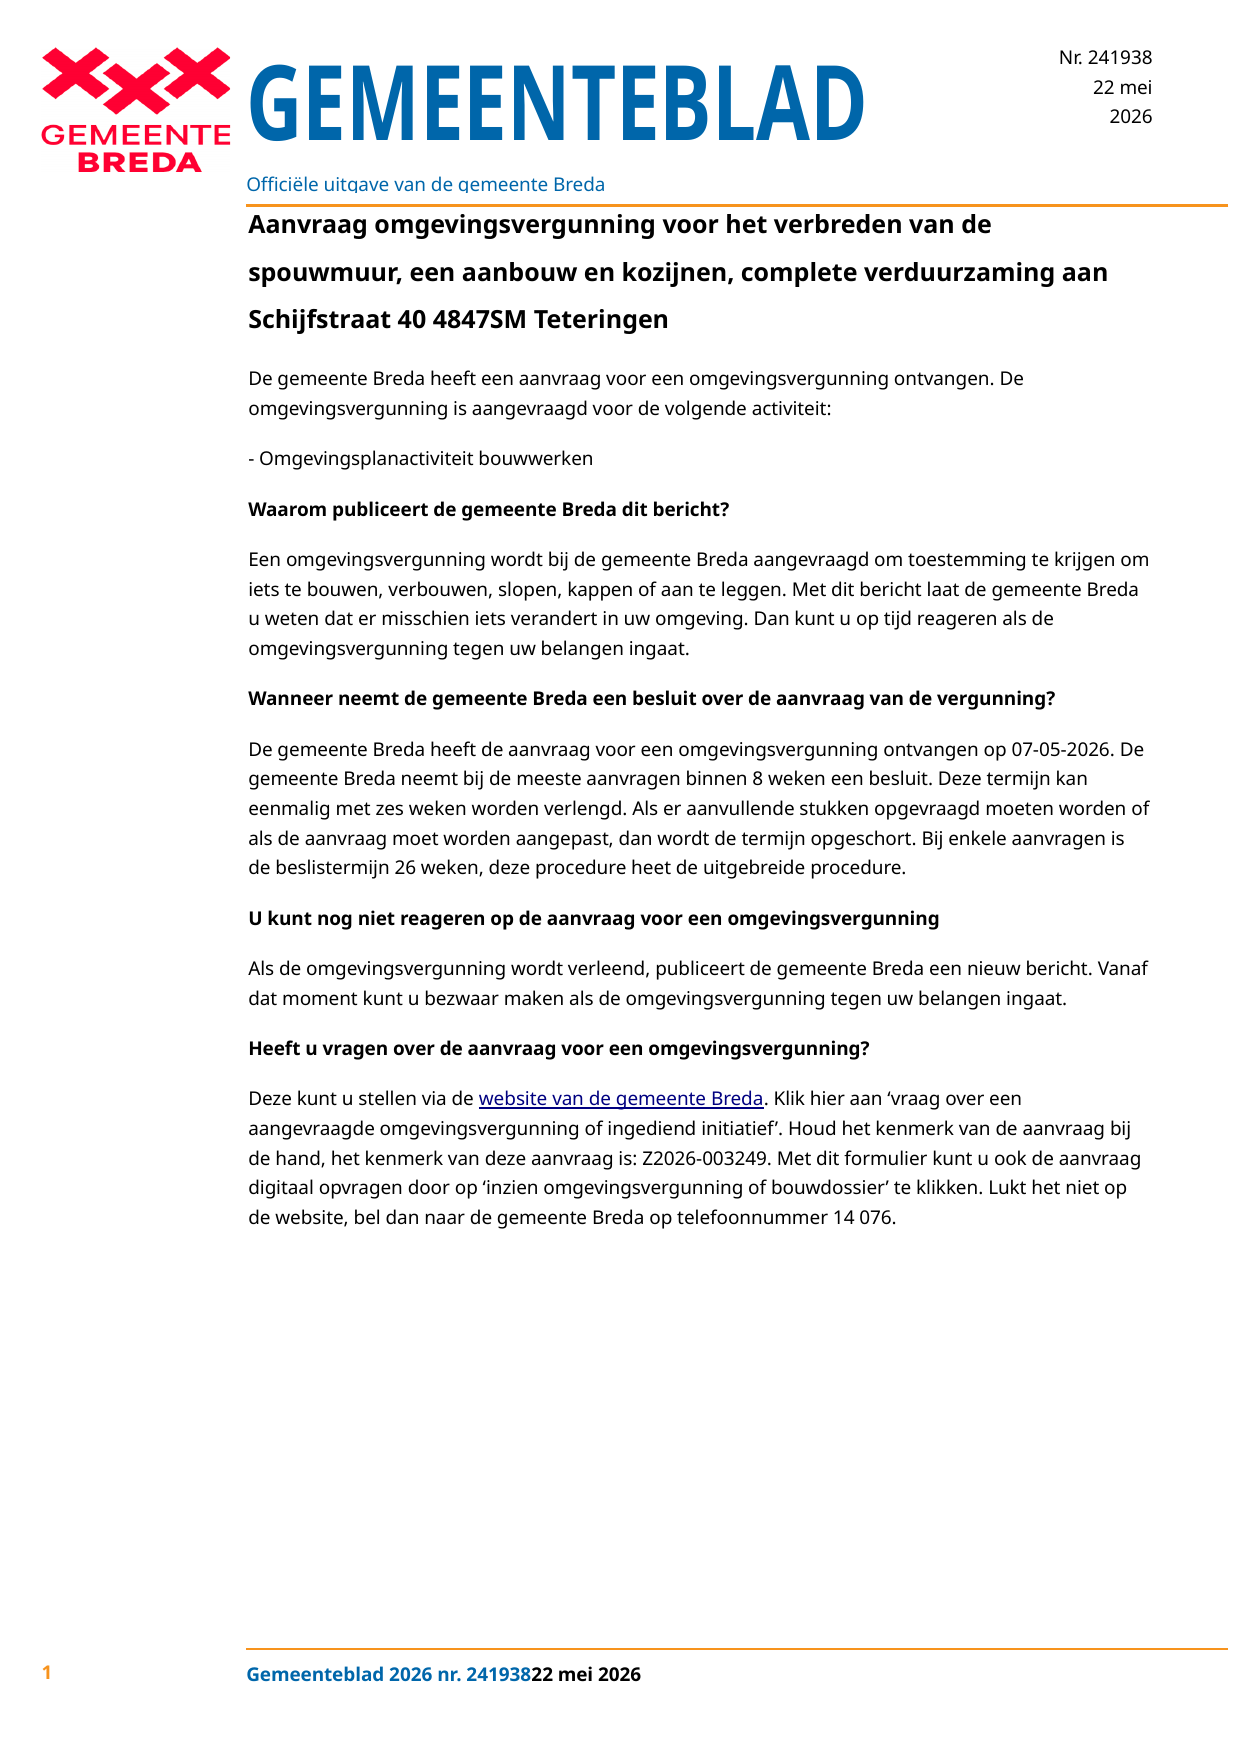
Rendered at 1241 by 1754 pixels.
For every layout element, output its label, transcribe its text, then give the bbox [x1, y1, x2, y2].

text - Omgevingsplanactiviteit bouwwerken [248, 446, 1152, 471]
text Een omgevingsvergunning wordt bij de gemeente Breda aangevraagd om toestemming te krijgen om iets te bouwen, verbouwen, slopen, kappen of aan te leggen. Met dit bericht laat de gemeente Breda u weten dat er misschien iets verandert in uw omgeving. Dan kunt u op tijd reageren als de omgevingsvergunning tegen uw belangen ingaat. [248, 546, 1152, 661]
text De gemeente Breda heeft een aanvraag voor een omgevingsvergunning ontvangen. De omgevingsvergunning is aangevraagd voor de volgende activiteit: [248, 366, 1152, 421]
text Wanneer neemt de gemeente Breda een besluit over de aanvraag van de vergunning? [248, 686, 1152, 711]
text Heeft u vragen over de aanvraag voor een omgevingsvergunning? [248, 1035, 1152, 1061]
text Waarom publiceert de gemeente Breda dit bericht? [248, 496, 1152, 522]
text Als de omgevingsvergunning wordt verleend, publiceert de gemeente Breda een nieuw bericht. Vanaf dat moment kunt u bezwaar maken als de omgevingsvergunning tegen uw belangen ingaat. [248, 955, 1152, 1010]
text De gemeente Breda heeft de aanvraag voor een omgevingsvergunning ontvangen op 07-05-2026. De gemeente Breda neemt bij de meeste aanvragen binnen 8 weken een besluit. Deze termijn kan eenmalig met zes weken worden verlengd. Als er aanvullende stukken opgevraagd moeten worden of als de aanvraag moet worden aangepast, dan wordt de termijn opgeschort. Bij enkele aanvragen is de beslistermijn 26 weken, deze procedure heet de uitgebreide procedure. [248, 736, 1152, 880]
text Deze kunt u stellen via de website van de gemeente Breda. Klik hier aan ‘vraag over een aangevraagde omgevingsvergunning of ingediend initiatief’. Houd het kenmerk van de aanvraag bij de hand, het kenmerk van deze aanvraag is: Z2026-003249. Met dit formulier kunt u ook de aanvraag digitaal opvragen door op ‘inzien omgevingsvergunning of bouwdossier’ te klikken. Lukt het niet op de website, bel dan naar de gemeente Breda op telefoonnummer 14 076. [248, 1086, 1152, 1229]
text Aanvraag omgevingsvergunning voor het verbreden van de spouwmuur, een aanbouw en kozijnen, complete verduurzaming aan Schijfstraat 40 4847SM Teteringen [248, 207, 1152, 336]
text U kunt nog niet reageren op de aanvraag voor een omgevingsvergunning [248, 905, 1152, 930]
picture [41, 47, 231, 172]
